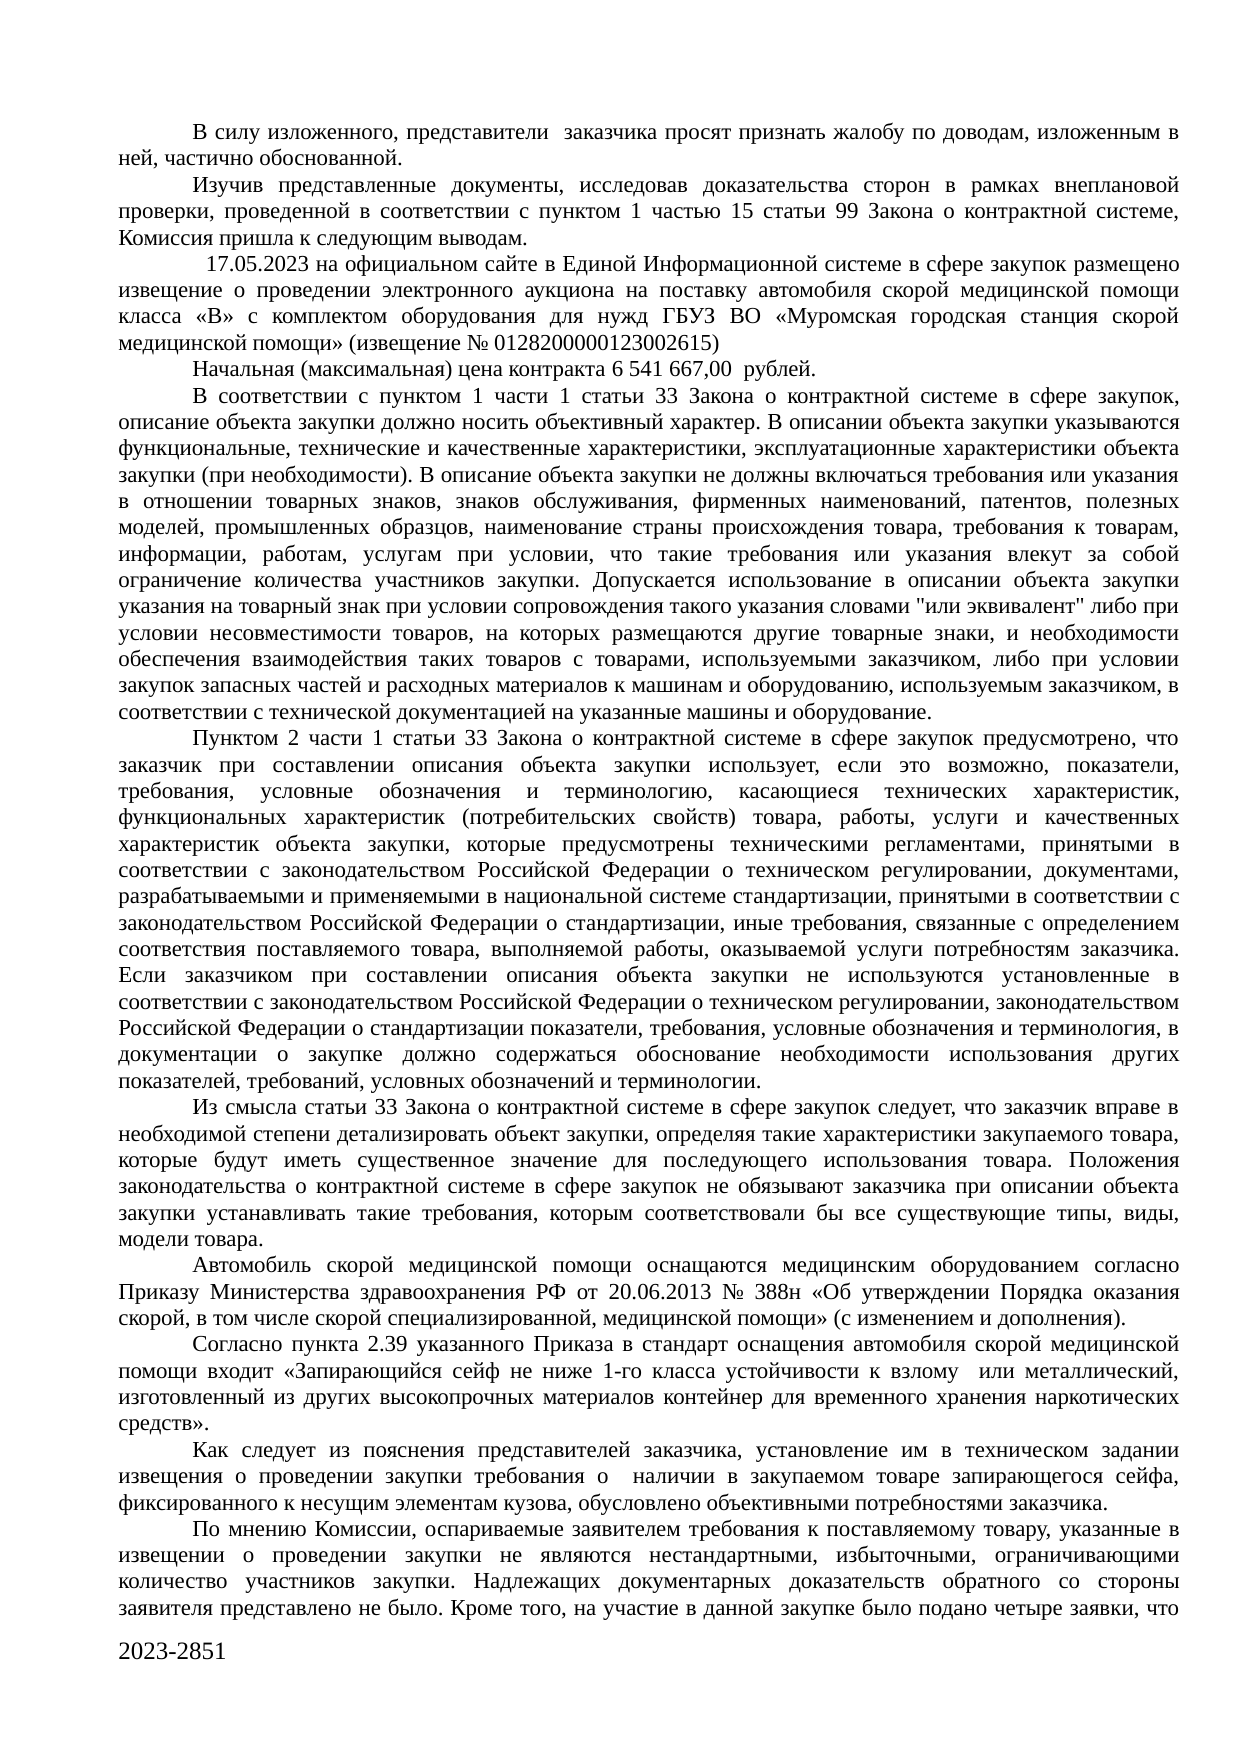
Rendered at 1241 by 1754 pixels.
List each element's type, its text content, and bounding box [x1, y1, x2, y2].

text Пунктом 2 части 1 статьи 33 Закона о контрактной системе в сфере закупок предусмотрено, что заказчик при составлении описания объекта закупки использует, если это возможно, показатели, требования, условные обозначения и терминологию, касающиеся технических характеристик, функциональных характеристик (потребительских свойств) товара, работы, услуги и качественных характеристик объекта закупки, которые предусмотрены техническими регламентами, принятыми в соответствии с законодательством Российской Федерации о техническом регулировании, документами, разрабатываемыми и применяемыми в национальной системе стандартизации, принятыми в соответствии с законодательством Российской Федерации о стандартизации, иные требования, связанные с определением соответствия поставляемого товара, выполняемой работы, оказываемой услуги потребностям заказчика. Если заказчиком при составлении описания объекта закупки не используются установленные в соответствии с законодательством Российской Федерации о техническом регулировании, законодательством Российской Федерации о стандартизации показатели, требования, условные обозначения и терминология, в документации о закупке должно содержаться обоснование необходимости использования других показателей, требований, условных обозначений и терминологии. [118, 724, 1181, 1093]
text Изучив представленные документы, исследовав доказательства сторон в рамках внеплановой проверки, проведенной в соответствии с пунктом 1 частью 15 статьи 99 Закона о контрактной системе, Комиссия пришла к следующим выводам. [118, 171, 1181, 250]
text Начальная (максимальная) цена контракта 6 541 667,00 рублей. [118, 355, 1181, 382]
text В силу изложенного, представители заказчика просят признать жалобу по доводам, изложенным в ней, частично обоснованной. [118, 118, 1181, 171]
text 17.05.2023 на официальном сайте в Единой Информационной системе в сфере закупок размещено извещение о проведении электронного аукциона на поставку автомобиля скорой медицинской помощи класса «В» с комплектом оборудования для нужд ГБУЗ ВО «Муромская городская станция скорой медицинской помощи» (извещение № 0128200000123002615) [118, 250, 1181, 355]
text Из смысла статьи 33 Закона о контрактной системе в сфере закупок следует, что заказчик вправе в необходимой степени детализировать объект закупки, определяя такие характеристики закупаемого товара, которые будут иметь существенное значение для последующего использования товара. Положения законодательства о контрактной системе в сфере закупок не обязывают заказчика при описании объекта закупки устанавливать такие требования, которым соответствовали бы все существующие типы, виды, модели товара. [118, 1093, 1181, 1251]
text Автомобиль скорой медицинской помощи оснащаются медицинским оборудованием согласно Приказу Министерства здравоохранения РФ от 20.06.2013 № 388н «Об утверждении Порядка оказания скорой, в том числе скорой специализированной, медицинской помощи» (с изменением и дополнения). [118, 1251, 1181, 1330]
text Согласно пункта 2.39 указанного Приказа в стандарт оснащения автомобиля скорой медицинской помощи входит «Запирающийся сейф не ниже 1-го класса устойчивости к взлому или металлический, изготовленный из других высокопрочных материалов контейнер для временного хранения наркотических средств». [118, 1330, 1181, 1436]
text По мнению Комиссии, оспариваемые заявителем требования к поставляемому товару, указанные в извещении о проведении закупки не являются нестандартными, избыточными, ограничивающими количество участников закупки. Надлежащих документарных доказательств обратного со стороны заявителя представлено не было. Кроме того, на участие в данной закупке было подано четыре заявки, что [118, 1515, 1181, 1620]
text Как следует из пояснения представителей заказчика, установление им в техническом задании извещения о проведении закупки требования о наличии в закупаемом товаре запирающегося сейфа, фиксированного к несущим элементам кузова, обусловлено объективными потребностями заказчика. [118, 1436, 1181, 1515]
text В соответствии с пунктом 1 части 1 статьи 33 Закона о контрактной системе в сфере закупок, описание объекта закупки должно носить объективный характер. В описании объекта закупки указываются функциональные, технические и качественные характеристики, эксплуатационные характеристики объекта закупки (при необходимости). В описание объекта закупки не должны включаться требования или указания в отношении товарных знаков, знаков обслуживания, фирменных наименований, патентов, полезных моделей, промышленных образцов, наименование страны происхождения товара, требования к товарам, информации, работам, услугам при условии, что такие требования или указания влекут за собой ограничение количества участников закупки. Допускается использование в описании объекта закупки указания на товарный знак при условии сопровождения такого указания словами "или эквивалент" либо при условии несовместимости товаров, на которых размещаются другие товарные знаки, и необходимости обеспечения взаимодействия таких товаров с товарами, используемыми заказчиком, либо при условии закупок запасных частей и расходных материалов к машинам и оборудованию, используемым заказчиком, в соответствии с технической документацией на указанные машины и оборудование. [118, 382, 1181, 724]
